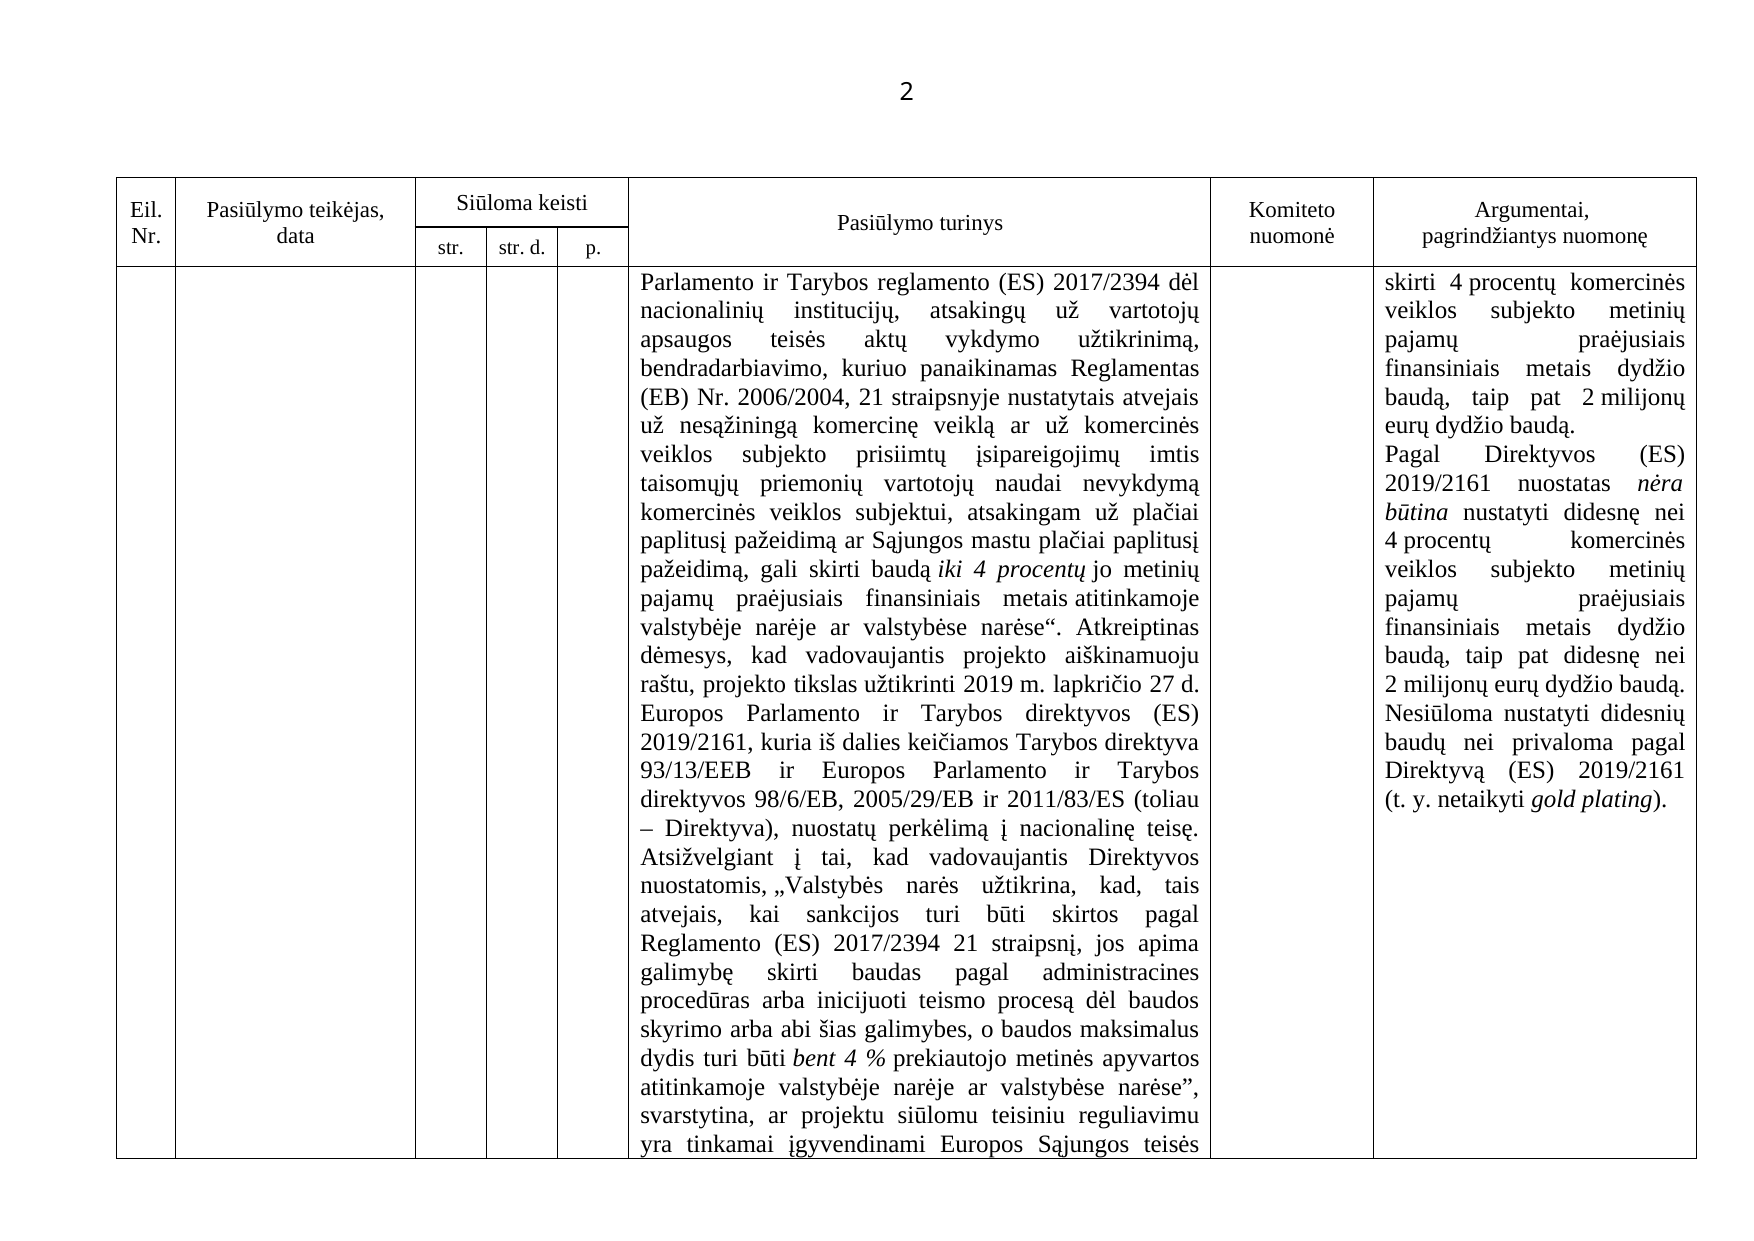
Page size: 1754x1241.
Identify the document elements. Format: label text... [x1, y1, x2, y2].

table_cell str. [416, 228, 486, 266]
table_header Pasiūlymo teikėjas, data [176, 178, 415, 266]
table_cell [487, 267, 557, 1158]
table_cell [117, 267, 175, 1158]
table_cell [1211, 267, 1373, 1158]
table_cell skirti 4 procentų komercinės veiklos subjekto metinių pajamų praėjusiais finansiniais metais dydžio baudą, taip pat 2 milijonų eurų dydžio baudą. Pagal Direktyvos (ES) 2019/2161 nuostatas nėra būtina nustatyti didesnę nei 4 procentų komercinės veiklos subjekto metinių pajamų praėjusiais finansiniais metais dydžio baudą, taip pat didesnę nei 2 milijonų eurų dydžio baudą. Nesiūloma nustatyti didesnių baudų nei privaloma pagal Direktyvą (ES) 2019/2161 (t. y. netaikyti gold plating). [1374, 267, 1696, 1158]
table_header Siūloma keisti [416, 178, 628, 226]
table_cell Parlamento ir Tarybos reglamento (ES) 2017/2394 dėl nacionalinių institucijų, atsakingų už vartotojų apsaugos teisės aktų vykdymo užtikrinimą, bendradarbiavimo, kuriuo panaikinamas Reglamentas (EB) Nr. 2006/2004, 21 straipsnyje nustatytais atvejais už nesąžiningą komercinę veiklą ar už komercinės veiklos subjekto prisiimtų įsipareigojimų imtis taisomųjų priemonių vartotojų naudai nevykdymą komercinės veiklos subjektui, atsakingam už plačiai paplitusį pažeidimą ar Sąjungos mastu plačiai paplitusį pažeidimą, gali skirti baudą iki 4 procentų jo metinių pajamų praėjusiais finansiniais metais atitinkamoje valstybėje narėje ar valstybėse narėse“. Atkreiptinas dėmesys, kad vadovaujantis projekto aiškinamuoju raštu, projekto tikslas užtikrinti 2019 m. lapkričio 27 d. Europos Parlamento ir Tarybos direktyvos (ES) 2019/2161, kuria iš dalies keičiamos Tarybos direktyva 93/13/EEB ir Europos Parlamento ir Tarybos direktyvos 98/6/EB, 2005/29/EB ir 2011/83/ES (toliau – Direktyva), nuostatų perkėlimą į nacionalinę teisę. Atsižvelgiant į tai, kad vadovaujantis Direktyvos nuostatomis, „Valstybės narės užtikrina, kad, tais atvejais, kai sankcijos turi būti skirtos pagal Reglamento (ES) 2017/2394 21 straipsnį, jos apima galimybę skirti baudas pagal administracines procedūras arba inicijuoti teismo procesą dėl baudos skyrimo arba abi šias galimybes, o baudos maksimalus dydis turi būti bent 4 % prekiautojo metinės apyvartos atitinkamoje valstybėje narėje ar valstybėse narėse”, svarstytina, ar projektu siūlomu teisiniu reguliavimu yra tinkamai įgyvendinami Europos Sąjungos teisės [629, 267, 1210, 1158]
table_cell [416, 267, 486, 1158]
table_cell str. d. [487, 228, 557, 266]
table_cell [176, 267, 415, 1158]
table_header Pasiūlymo turinys [629, 178, 1210, 266]
table_header Komiteto nuomonė [1211, 178, 1373, 266]
table_header Argumentai, pagrindžiantys nuomonę [1374, 178, 1696, 266]
table_header Eil. Nr. [117, 178, 175, 266]
table_cell p. [558, 228, 628, 266]
table_cell [558, 267, 628, 1158]
